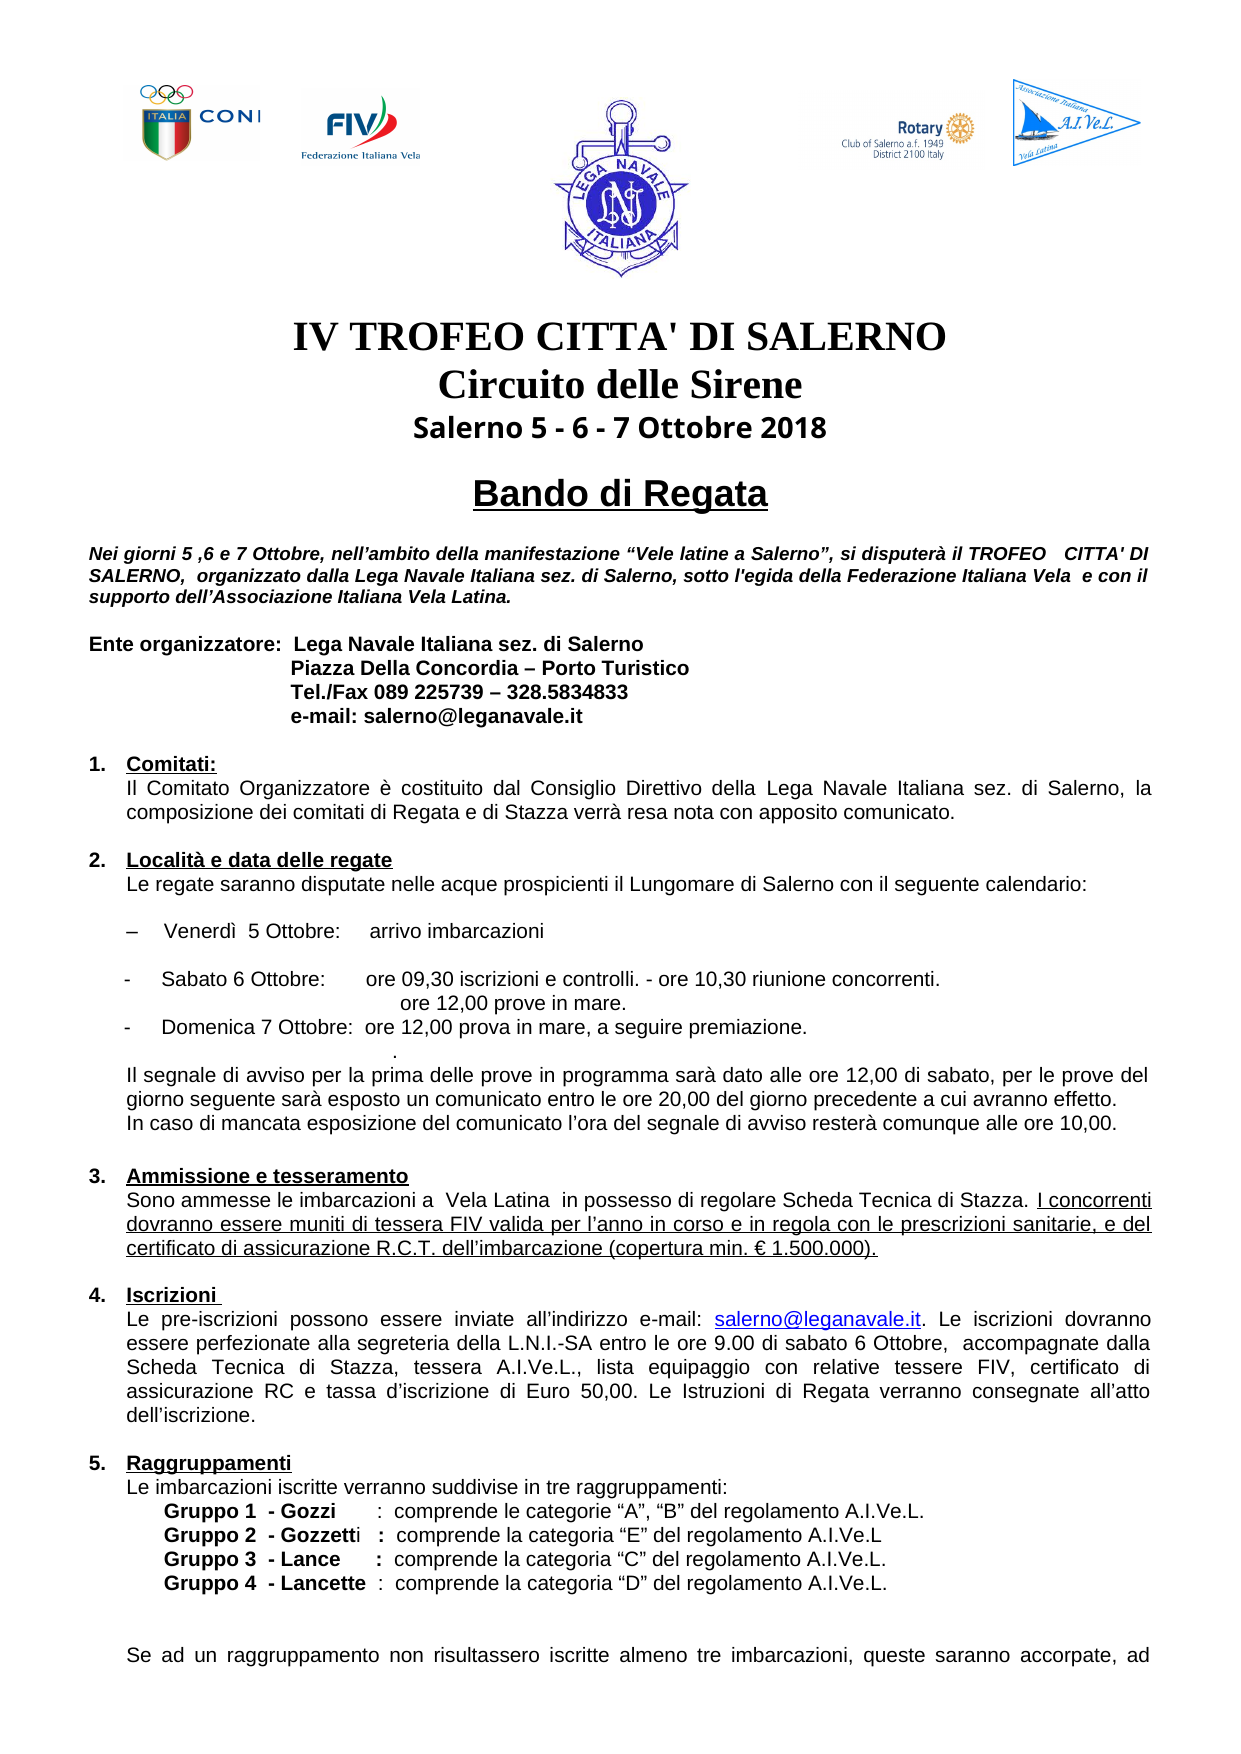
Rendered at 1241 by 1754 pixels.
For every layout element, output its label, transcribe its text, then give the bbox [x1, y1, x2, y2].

subtitle Bando di Regata [89, 471, 1152, 514]
list Raggruppamenti [89, 1451, 1152, 1475]
picture [122, 85, 261, 161]
text Salerno 5 - 6 - 7 Ottobre 2018 [89, 408, 1152, 447]
text Tel./Fax 089 225739 – 328.5834833 [89, 680, 1152, 704]
subtitle IV TROFEO CITTA' DI SALERNO [89, 312, 1152, 360]
text e-mail: salerno@leganavale.it [89, 704, 1152, 728]
list . [124, 1039, 1152, 1063]
list Località e data delle regate [89, 847, 1152, 871]
picture [1013, 79, 1141, 166]
list Comitati: [89, 752, 1152, 776]
text Circuito delle Sirene [89, 360, 1152, 408]
text Gruppo 1 - Gozzi : comprende le categorie “A”, “B” del regolamento A.I.Ve.L. [164, 1499, 1152, 1523]
text Le regate saranno disputate nelle acque prospicienti il Lungomare di Salerno con il seguente calendario: [126, 871, 1152, 895]
text Il Comitato Organizzatore è costituito dal Consiglio Direttivo della Lega Navale Italiana sez. di Salerno, la composizione dei comitati di Regata e di Stazza verrà resa nota con apposito comunicato. [126, 776, 1152, 823]
text Gruppo 2 - Gozzetti : comprende la categoria “E” del regolamento A.I.Ve.L [164, 1523, 1152, 1547]
text Sono ammesse le imbarcazioni a Vela Latina in possesso di regolare Scheda Tecnica di Stazza. I concorrenti dovranno essere muniti di tessera FIV valida per l’anno in corso e in regola con le prescrizioni sanitarie, e del [126, 1187, 1152, 1232]
text Ente organizzatore: Lega Navale Italiana sez. di Salerno [89, 632, 1152, 656]
text Le imbarcazioni iscritte verranno suddivise in tre raggruppamenti: [126, 1475, 1152, 1499]
text certificato di assicurazione R.C.T. dell’imbarcazione (copertura min. € 1.500.000). [126, 1233, 1152, 1259]
list Sabato 6 Ottobre: ore 09,30 iscrizioni e controlli. - ore 10,30 riunione concorrenti. [124, 967, 1152, 991]
list Iscrizioni [89, 1283, 1152, 1307]
text Il segnale di avviso per la prima delle prove in programma sarà dato alle ore 12,00 di sabato, per le prove del giorno seguente sarà esposto un comunicato entro le ore 20,00 del giorno precedente a cui avranno effetto. [126, 1063, 1152, 1111]
text Piazza Della Concordia – Porto Turistico [89, 656, 1152, 680]
list Domenica 7 Ottobre: ore 12,00 prova in mare, a seguire premiazione. [124, 1015, 1152, 1039]
picture [798, 90, 985, 170]
text Se ad un raggruppamento non risultassero iscritte almeno tre imbarcazioni, queste saranno accorpate, ad [126, 1643, 1152, 1667]
picture [550, 97, 691, 279]
text Gruppo 4 - Lancette : comprende la categoria “D” del regolamento A.I.Ve.L. [164, 1571, 1152, 1595]
picture [301, 88, 420, 166]
text Nei giorni 5 ,6 e 7 Ottobre, nell’ambito della manifestazione “Vele latine a Salerno”, si disputerà il TROFEO CITTA' DI SALERNO, organizzato dalla Lega Navale Italiana sez. di Salerno, sotto l'egida della Federazione Italiana Vela e con il supporto dell’Associazione Italiana Vela Latina. [89, 543, 1152, 608]
text ore 12,00 prove in mare. [89, 991, 1152, 1015]
list Venerdì 5 Ottobre: arrivo imbarcazioni [126, 919, 1152, 943]
text Le pre-iscrizioni possono essere inviate all’indirizzo e-mail: salerno@leganavale.it. Le iscrizioni dovranno essere perfezionate alla segreteria della L.N.I.-SA entro le ore 9.00 di sabato 6 Ottobre, accompagnate dalla Scheda Tecnica di Stazza, tessera A.I.Ve.L., lista equipaggio con relative tessere FIV, certificato di assicurazione RC e tassa d’iscrizione di Euro 50,00. Le Istruzioni di Regata verranno consegnate all’atto dell’iscrizione. [126, 1307, 1152, 1427]
text In caso di mancata esposizione del comunicato l’ora del segnale di avviso resterà comunque alle ore 10,00. [89, 1111, 1152, 1135]
text Gruppo 3 - Lance : comprende la categoria “C” del regolamento A.I.Ve.L. [164, 1547, 1152, 1571]
list Ammissione e tesseramento [89, 1163, 1152, 1187]
